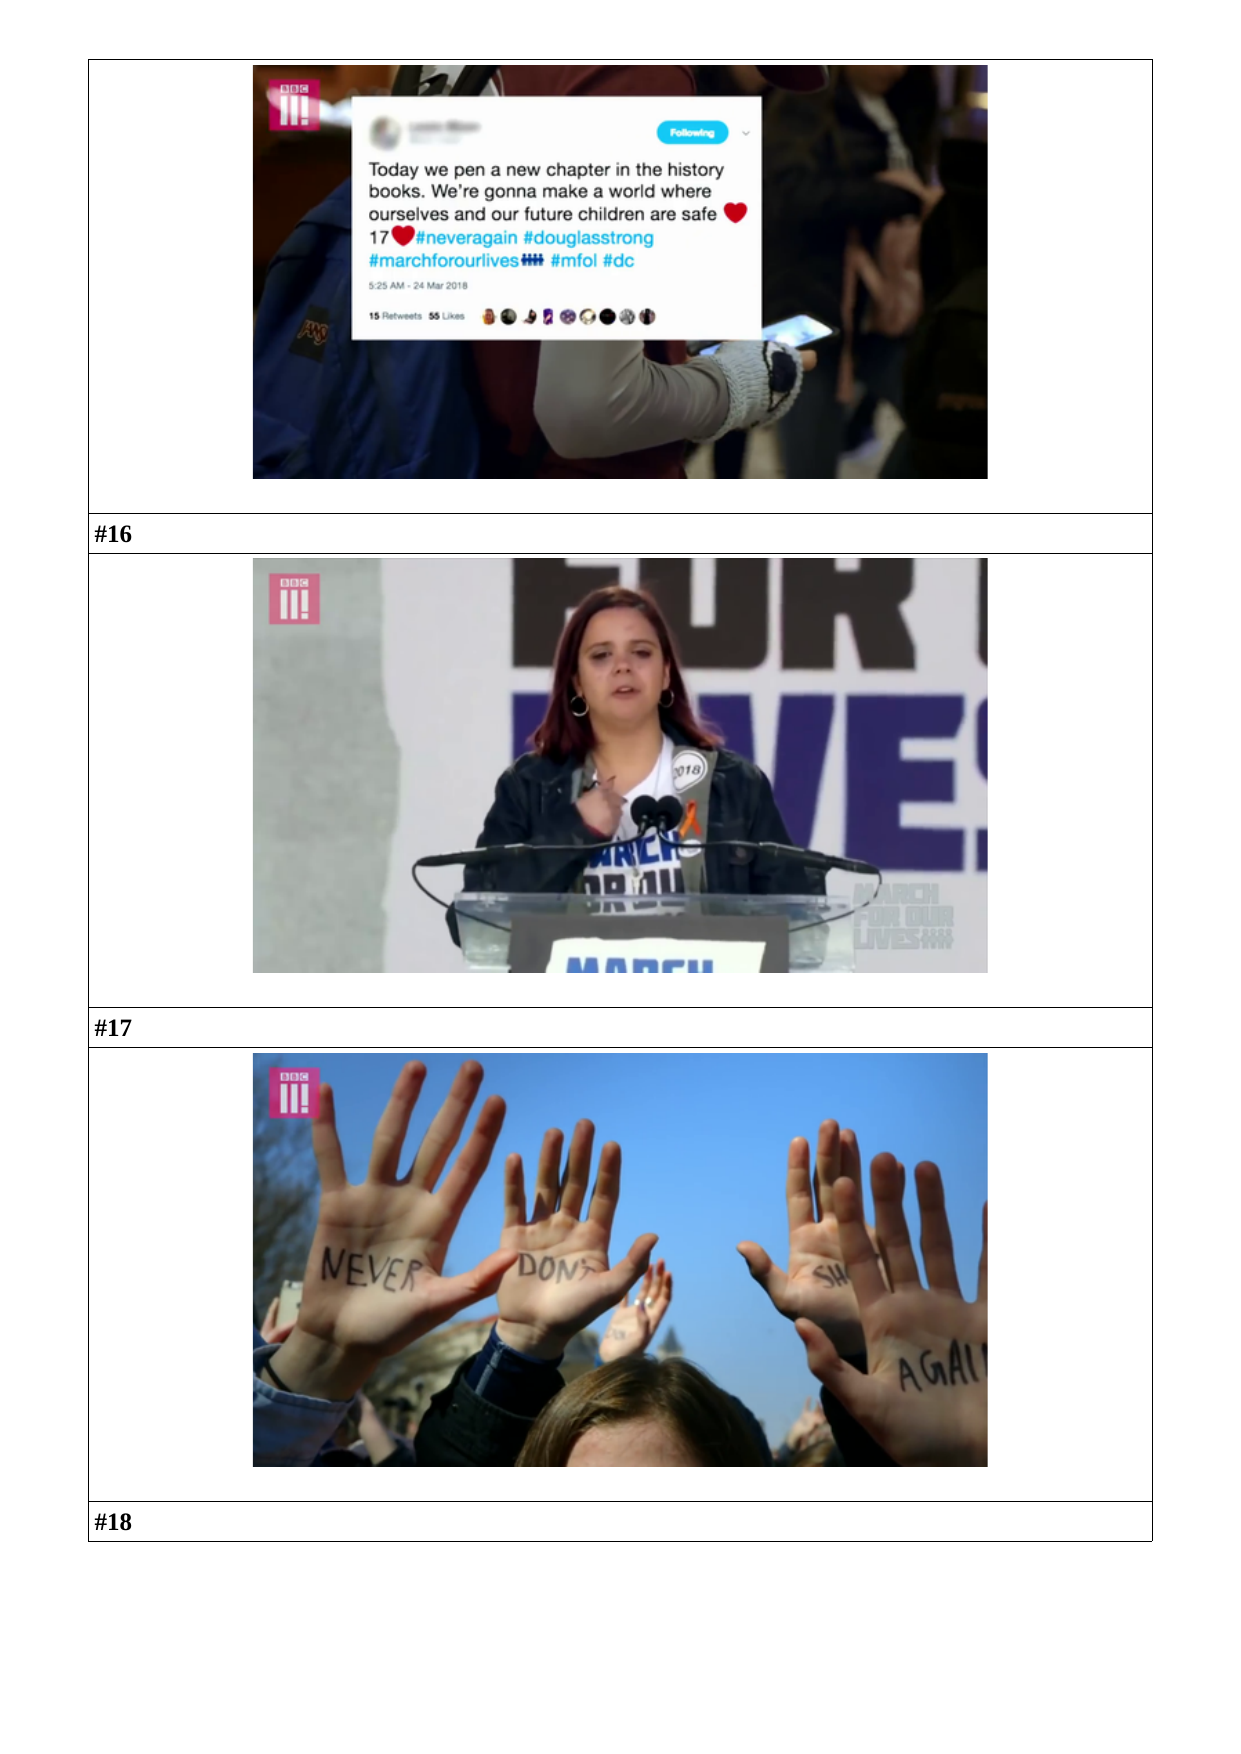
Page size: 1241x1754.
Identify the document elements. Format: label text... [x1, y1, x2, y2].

table_header [89, 60, 1152, 513]
picture [252, 558, 988, 973]
table_cell #18 [89, 1502, 1152, 1541]
table_cell #17 [89, 1008, 1152, 1047]
picture [252, 1053, 988, 1467]
table_cell [89, 554, 1152, 972]
table_cell #16 [89, 514, 1152, 553]
table_cell [89, 973, 1152, 1007]
table_cell [89, 1048, 1152, 1501]
picture [252, 65, 988, 479]
